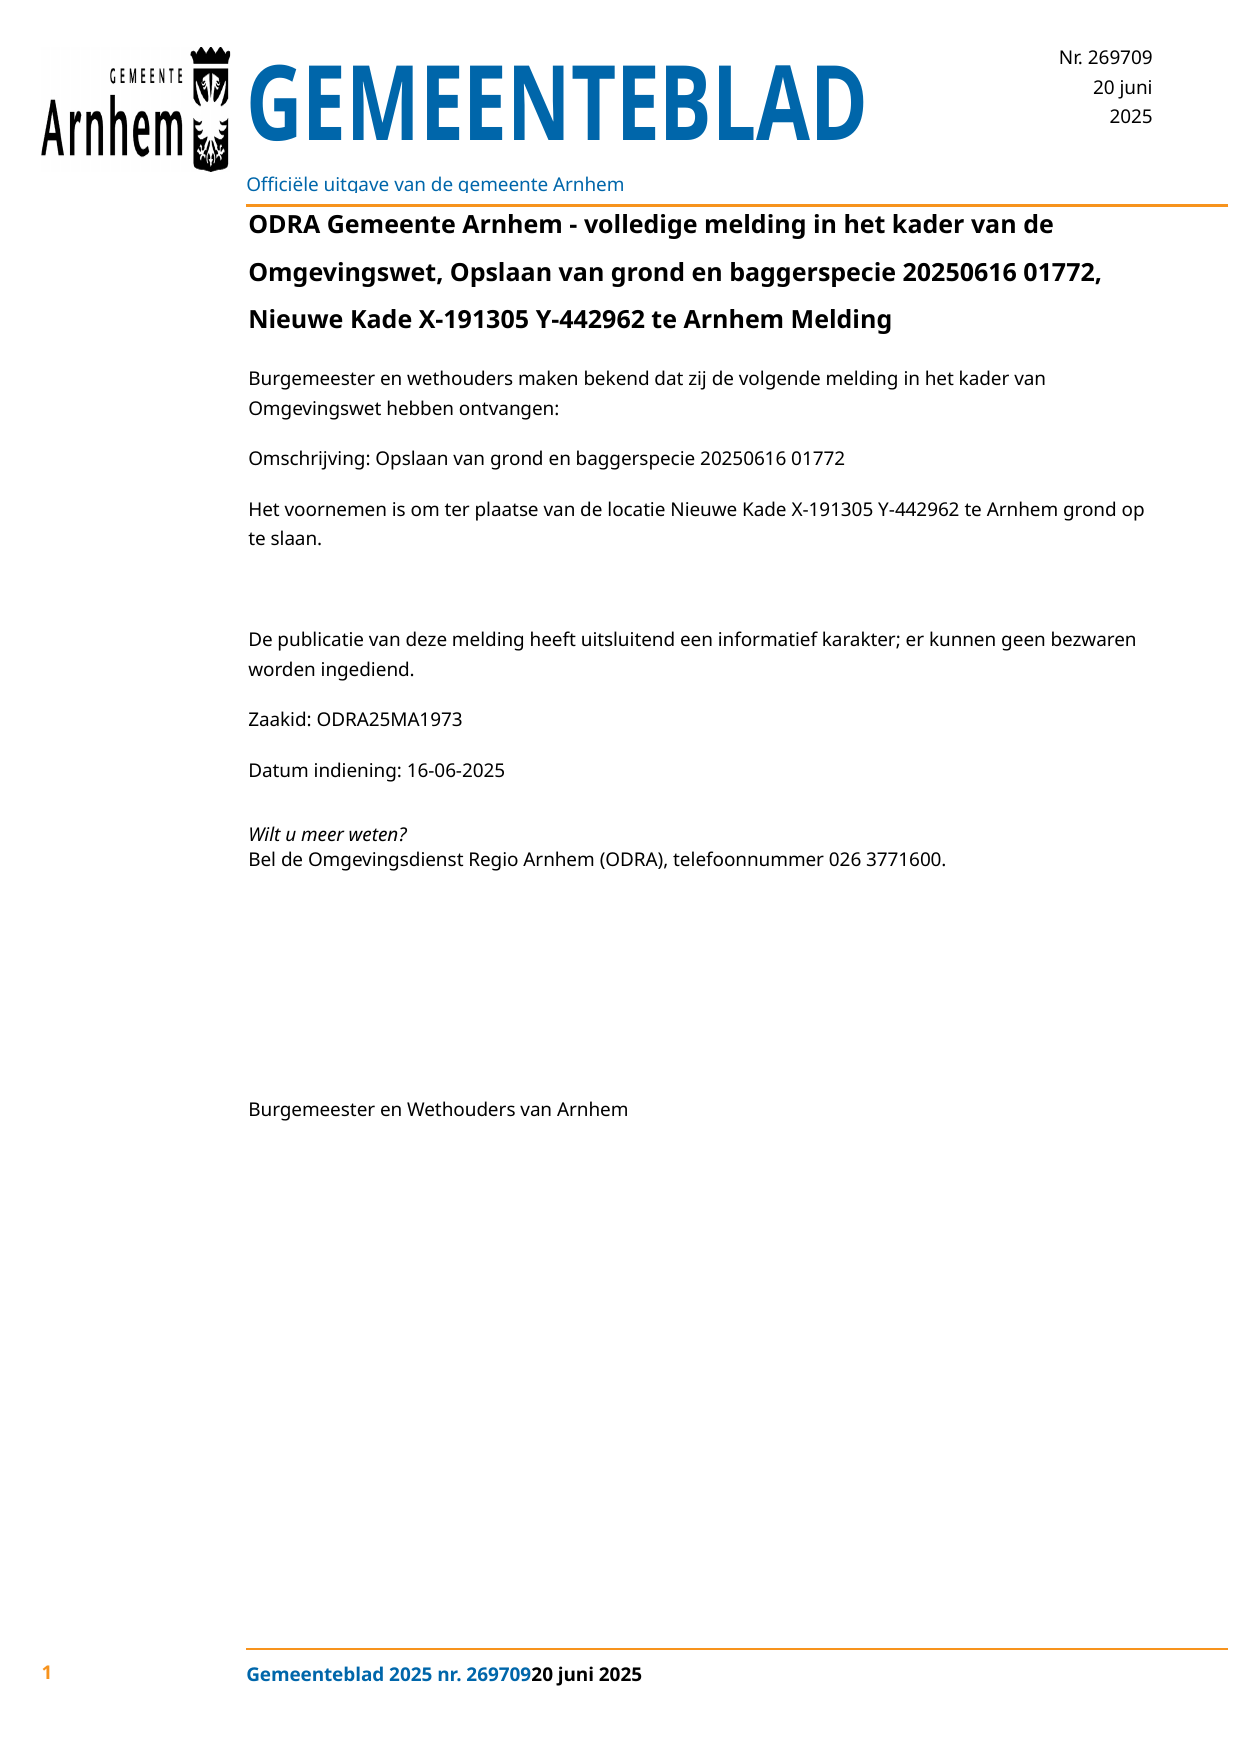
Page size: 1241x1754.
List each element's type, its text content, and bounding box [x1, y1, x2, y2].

text Het voornemen is om ter plaatse van de locatie Nieuwe Kade X-191305 Y-442962 te Arnhem grond op te slaan. [248, 496, 1152, 551]
text Burgemeester en wethouders maken bekend dat zij de volgende melding in het kader van Omgevingswet hebben ontvangen: [248, 366, 1152, 421]
text Burgemeester en Wethouders van Arnhem [248, 1096, 1152, 1122]
text Bel de Omgevingsdienst Regio Arnhem (ODRA), telefoonnummer 026 3771600. [248, 846, 1152, 872]
text Zaakid: ODRA25MA1973 [248, 706, 1152, 732]
text Datum indiening: 16-06-2025 [248, 757, 1152, 782]
text ODRA Gemeente Arnhem - volledige melding in het kader van de Omgevingswet, Opslaan van grond en baggerspecie 20250616 01772, Nieuwe Kade X-191305 Y-442962 te Arnhem Melding [248, 207, 1152, 336]
text Omschrijving: Opslaan van grond en baggerspecie 20250616 01772 [248, 446, 1152, 471]
text De publicatie van deze melding heeft uitsluitend een informatief karakter; er kunnen geen bezwaren worden ingediend. [248, 626, 1152, 682]
text Wilt u meer weten? [248, 821, 1152, 846]
picture [41, 47, 231, 172]
